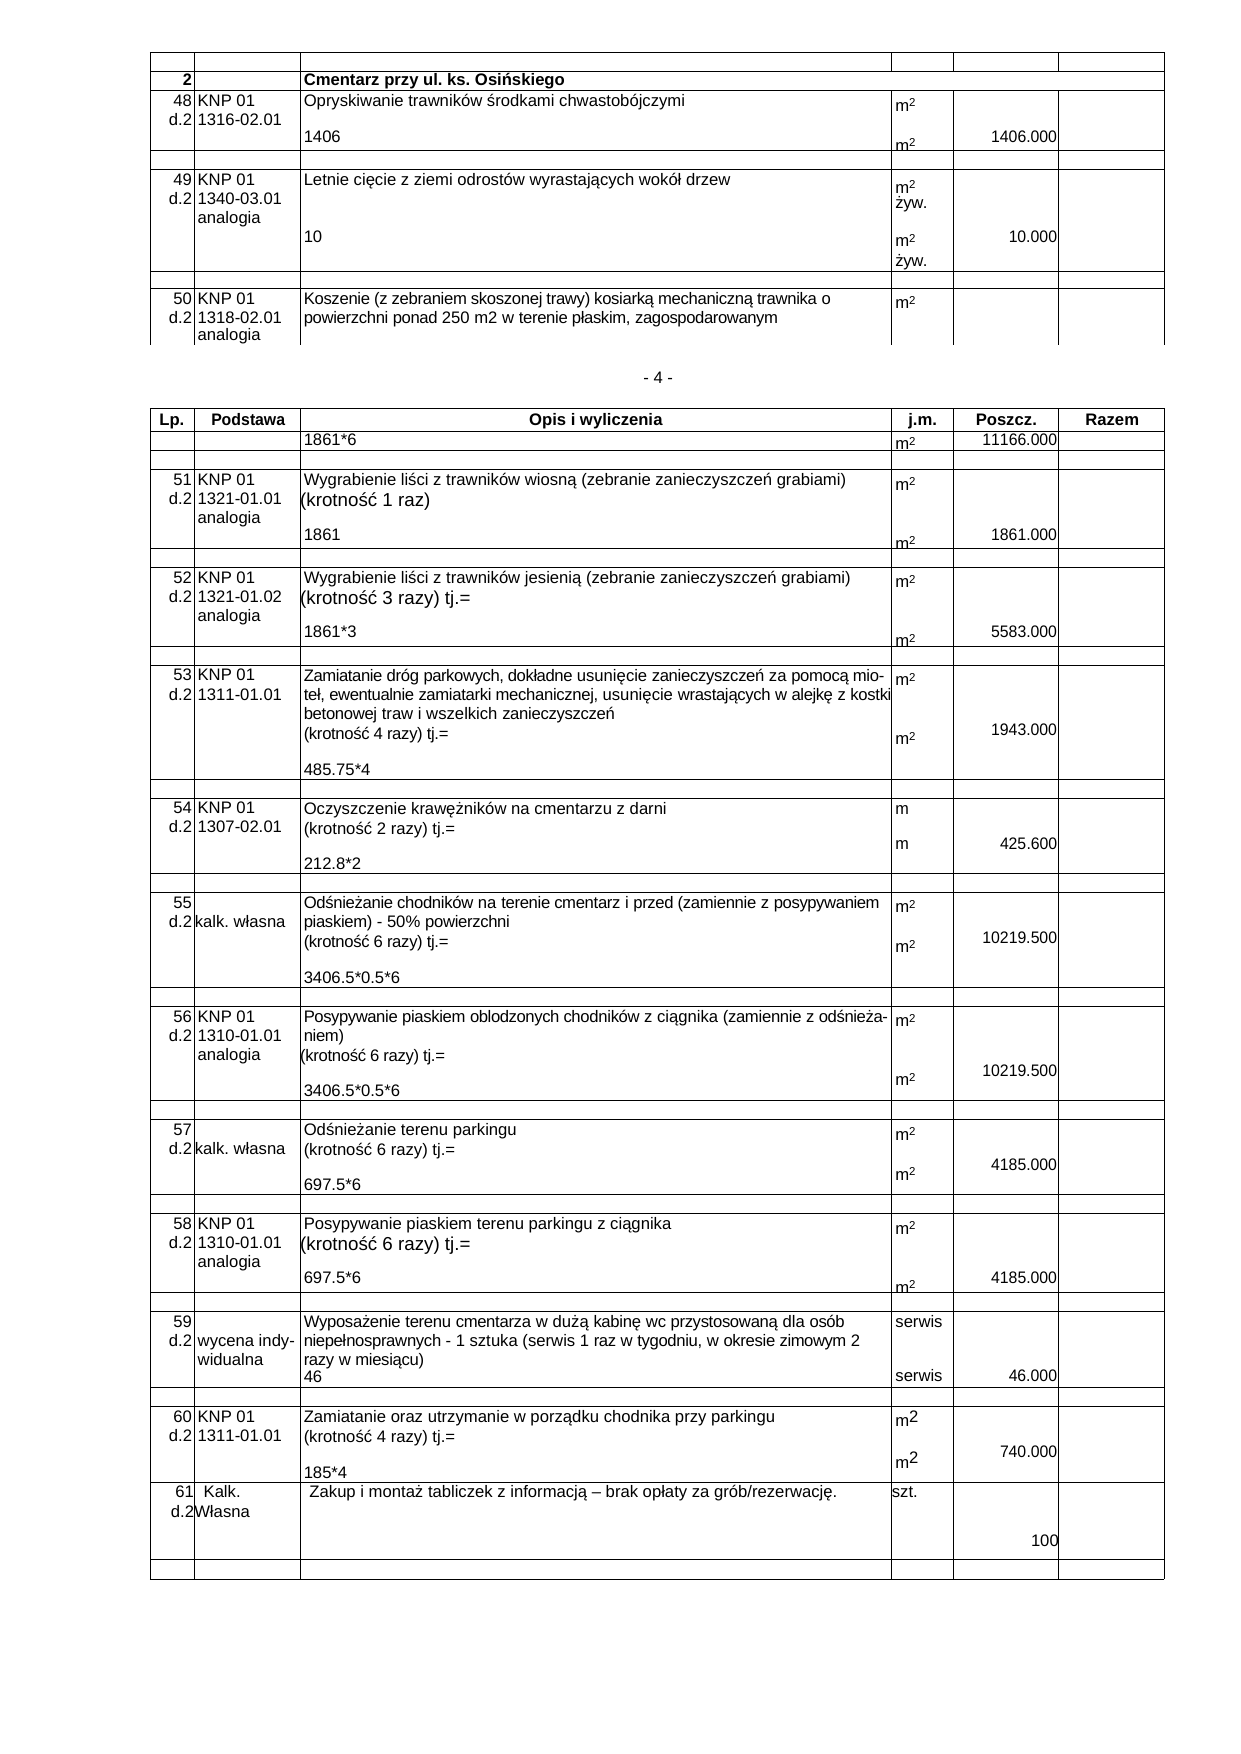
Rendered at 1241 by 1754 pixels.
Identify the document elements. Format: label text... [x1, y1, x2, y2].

table_cell [301, 1388, 891, 1406]
table_cell [954, 1101, 1058, 1119]
table_cell 1943.000 [954, 666, 1058, 778]
table_cell [954, 1560, 1058, 1579]
table_cell KNP 01 1340-03.01 analogia [195, 170, 300, 271]
table_cell 10219.500 [954, 893, 1058, 987]
table_cell [195, 432, 300, 450]
table_cell [1059, 1214, 1164, 1292]
table_cell [195, 647, 300, 664]
table_cell KNP 01 1316-02.01 [195, 91, 300, 150]
table_cell Posypywanie piaskiem terenu parkingu z ciągnika (krotność 6 razy) tj.= 697.5*6 [301, 1214, 891, 1292]
table_cell [301, 1195, 891, 1213]
table_cell [1059, 1388, 1164, 1406]
table_cell [301, 272, 891, 288]
table_cell [195, 53, 300, 71]
table_cell m2 m2 [892, 470, 953, 548]
table_cell 46.000 [954, 1312, 1058, 1387]
table_cell [195, 1388, 300, 1406]
table_header Poszcz. [954, 409, 1058, 431]
table_cell [151, 432, 194, 450]
table_cell 1406.000 [954, 91, 1058, 150]
table_cell [195, 780, 300, 797]
table_cell [954, 549, 1058, 567]
table_cell [301, 53, 891, 71]
table_cell [954, 53, 1058, 71]
table_cell [195, 1293, 300, 1311]
table_cell serwis serwis [892, 1312, 953, 1387]
table_cell Odśnieżanie terenu parkingu (krotność 6 razy) tj.= 697.5*6 [301, 1120, 891, 1194]
table_cell [301, 1101, 891, 1119]
table_cell [151, 151, 194, 169]
table_cell [151, 1101, 194, 1119]
table_cell 52 d.2 [151, 568, 194, 646]
table_cell [195, 549, 300, 567]
table_cell [1059, 988, 1164, 1006]
table_cell [892, 451, 953, 469]
table_cell m m [892, 799, 953, 873]
table_cell Odśnieżanie chodników na terenie cmentarz i przed (zamiennie z posypywaniem piaskiem) - 50% powierzchni (krotność 6 razy) tj.= 3406.5*0.5*6 [301, 893, 891, 987]
table_cell [1059, 289, 1164, 345]
table_cell [1059, 170, 1164, 271]
table_cell [1059, 91, 1164, 150]
table_cell [1059, 1120, 1164, 1194]
table_cell [1059, 666, 1164, 778]
table_cell 740.000 [954, 1407, 1058, 1482]
table_cell [892, 988, 953, 1006]
table_cell szt. [892, 1483, 953, 1559]
table_cell 57 d.2 [151, 1120, 194, 1194]
table_cell KNP 01 1311-01.01 [195, 1407, 300, 1482]
table_cell [954, 1388, 1058, 1406]
table_cell [954, 151, 1058, 169]
table_cell [195, 272, 300, 288]
table_cell [892, 1195, 953, 1213]
table_cell [892, 647, 953, 664]
table_cell [1059, 1407, 1164, 1482]
table_cell [1059, 451, 1164, 469]
table_header Lp. [151, 409, 194, 431]
table_cell 51 d.2 [151, 470, 194, 548]
table_cell [301, 451, 891, 469]
table_cell Posypywanie piaskiem oblodzonych chodników z ciągnika (zamiennie z odśnieża- niem) (krotność 6 razy) tj.= 3406.5*0.5*6 [301, 1007, 891, 1100]
table_cell [954, 272, 1058, 288]
table_cell [151, 1293, 194, 1311]
table_cell 5583.000 [954, 568, 1058, 646]
table_cell KNP 01 1311-01.01 [195, 666, 300, 778]
table_cell [1059, 53, 1164, 71]
table_cell [1059, 470, 1164, 548]
table_cell m2 m2 [892, 568, 953, 646]
table_header Podstawa [195, 409, 300, 431]
table_cell [151, 874, 194, 892]
table_cell [1059, 151, 1164, 169]
table_cell [1059, 1560, 1164, 1579]
table_cell Kalk. Własna [195, 1483, 300, 1559]
table_cell Cmentarz przy ul. ks. Osińskiego [301, 72, 1164, 90]
table_cell [1059, 1293, 1164, 1311]
table_cell m2 [892, 289, 953, 345]
table_cell [892, 272, 953, 288]
table_cell 100 [954, 1483, 1058, 1559]
table_cell 53 d.2 [151, 666, 194, 778]
table_cell m2 m2 [892, 91, 953, 150]
table_cell [151, 272, 194, 288]
table_cell 48 d.2 [151, 91, 194, 150]
table_cell [151, 1388, 194, 1406]
table_cell [1059, 549, 1164, 567]
table_cell m2 żyw. m2 żyw. [892, 170, 953, 271]
table_cell [301, 647, 891, 664]
table_cell [195, 1195, 300, 1213]
table_cell [892, 151, 953, 169]
table_cell KNP 01 1310-01.01 analogia [195, 1214, 300, 1292]
table_cell wycena indy- widualna [195, 1312, 300, 1387]
table_cell [301, 151, 891, 169]
table_cell KNP 01 1318-02.01 analogia [195, 289, 300, 345]
table_cell 10.000 [954, 170, 1058, 271]
table_cell Letnie cięcie z ziemi odrostów wyrastających wokół drzew 10 [301, 170, 891, 271]
table_cell Opryskiwanie trawników środkami chwastobójczymi 1406 [301, 91, 891, 150]
table_cell [195, 1560, 300, 1579]
table_cell [301, 549, 891, 567]
table_cell [892, 549, 953, 567]
text - 4 - [568, 367, 747, 387]
table_cell [892, 780, 953, 797]
table_cell 4185.000 [954, 1120, 1058, 1194]
table_cell [301, 780, 891, 797]
table_cell [892, 874, 953, 892]
table_cell [195, 72, 300, 90]
table_cell m2 m2 [892, 666, 953, 778]
table_cell 10219.500 [954, 1007, 1058, 1100]
table_cell 49 d.2 [151, 170, 194, 271]
table_cell [301, 1293, 891, 1311]
table_cell [1059, 893, 1164, 987]
table_cell [151, 988, 194, 1006]
table_cell 54 d.2 [151, 799, 194, 873]
table_cell [954, 647, 1058, 664]
table_cell KNP 01 1321-01.02 analogia [195, 568, 300, 646]
table_cell [195, 151, 300, 169]
table_cell [1059, 799, 1164, 873]
table_cell [954, 988, 1058, 1006]
table_cell [301, 874, 891, 892]
table_cell m2 m2 [892, 1214, 953, 1292]
table_cell [1059, 1007, 1164, 1100]
table_cell [954, 1293, 1058, 1311]
table_cell KNP 01 1321-01.01 analogia [195, 470, 300, 548]
table_cell [892, 53, 953, 71]
table_cell [1059, 432, 1164, 450]
table_cell Wygrabienie liści z trawników wiosną (zebranie zanieczyszczeń grabiami) (krotność 1 raz) 1861 [301, 470, 891, 548]
table_cell [1059, 780, 1164, 797]
table_cell Zamiatanie dróg parkowych, dokładne usunięcie zanieczyszczeń za pomocą mio- teł, ewentualnie zamiatarki mechanicznej, usunięcie wrastających w alejkę z kostki betonowej traw i wszelkich zanieczyszczeń (krotność 4 razy) tj.= 485.75*4 [301, 666, 891, 778]
table_cell Zamiatanie oraz utrzymanie w porządku chodnika przy parkingu (krotność 4 razy) tj.= 185*4 [301, 1407, 891, 1482]
table_cell 59 d.2 [151, 1312, 194, 1387]
table_cell [151, 53, 194, 71]
table_cell m2 m2 [892, 1407, 953, 1482]
table_cell [954, 289, 1058, 345]
table_cell [151, 549, 194, 567]
table_cell [151, 1195, 194, 1213]
table_cell [151, 647, 194, 664]
table_cell 1861.000 [954, 470, 1058, 548]
table_cell 56 d.2 [151, 1007, 194, 1100]
table_cell 58 d.2 [151, 1214, 194, 1292]
table_cell [195, 988, 300, 1006]
table_cell [151, 780, 194, 797]
table_cell [301, 1560, 891, 1579]
table_cell Oczyszczenie krawężników na cmentarzu z darni (krotność 2 razy) tj.= 212.8*2 [301, 799, 891, 873]
table_cell [892, 1388, 953, 1406]
table_cell 4185.000 [954, 1214, 1058, 1292]
table_cell [1059, 1101, 1164, 1119]
table_cell [892, 1101, 953, 1119]
table_cell [1059, 1195, 1164, 1213]
table_cell 2 [151, 72, 194, 90]
table_cell [195, 874, 300, 892]
table_cell Wygrabienie liści z trawników jesienią (zebranie zanieczyszczeń grabiami) (krotność 3 razy) tj.= 1861*3 [301, 568, 891, 646]
table_cell [892, 1293, 953, 1311]
table_cell [195, 451, 300, 469]
table_cell [892, 1560, 953, 1579]
table_cell 61 d.2 [151, 1483, 194, 1559]
table_cell [1059, 1483, 1164, 1559]
table_header Opis i wyliczenia [301, 409, 891, 431]
table_cell Koszenie (z zebraniem skoszonej trawy) kosiarką mechaniczną trawnika o powierzchni ponad 250 m2 w terenie płaskim, zagospodarowanym [301, 289, 891, 345]
table_cell 11166.000 [954, 432, 1058, 450]
table_cell [301, 988, 891, 1006]
table_header j.m. [892, 409, 953, 431]
table_cell 55 d.2 [151, 893, 194, 987]
table_header Razem [1059, 409, 1164, 431]
table_cell kalk. własna [195, 893, 300, 987]
table_cell m2 m2 [892, 1007, 953, 1100]
table_cell [1059, 568, 1164, 646]
table_cell [195, 1101, 300, 1119]
table_cell m2 m2 [892, 1120, 953, 1194]
table_cell KNP 01 1310-01.01 analogia [195, 1007, 300, 1100]
table_cell [1059, 272, 1164, 288]
table_cell [151, 1560, 194, 1579]
table_cell kalk. własna [195, 1120, 300, 1194]
table_cell Wyposażenie terenu cmentarza w dużą kabinę wc przystosowaną dla osób niepełnosprawnych - 1 sztuka (serwis 1 raz w tygodniu, w okresie zimowym 2 razy w miesiącu) 46 [301, 1312, 891, 1387]
table_cell KNP 01 1307-02.01 [195, 799, 300, 873]
table_cell [954, 780, 1058, 797]
table_cell Zakup i montaż tabliczek z informacją – brak opłaty za grób/rezerwację. [301, 1483, 891, 1559]
table_cell [151, 451, 194, 469]
table_cell 60 d.2 [151, 1407, 194, 1482]
table_cell [1059, 647, 1164, 664]
table_cell 1861*6 [301, 432, 891, 450]
table_cell [1059, 874, 1164, 892]
table_cell [954, 451, 1058, 469]
table_cell m2 m2 [892, 893, 953, 987]
table_cell m2 [892, 432, 953, 450]
table_cell [954, 874, 1058, 892]
table_cell [1059, 1312, 1164, 1387]
table_cell 425.600 [954, 799, 1058, 873]
table_cell [954, 1195, 1058, 1213]
table_cell 50 d.2 [151, 289, 194, 345]
